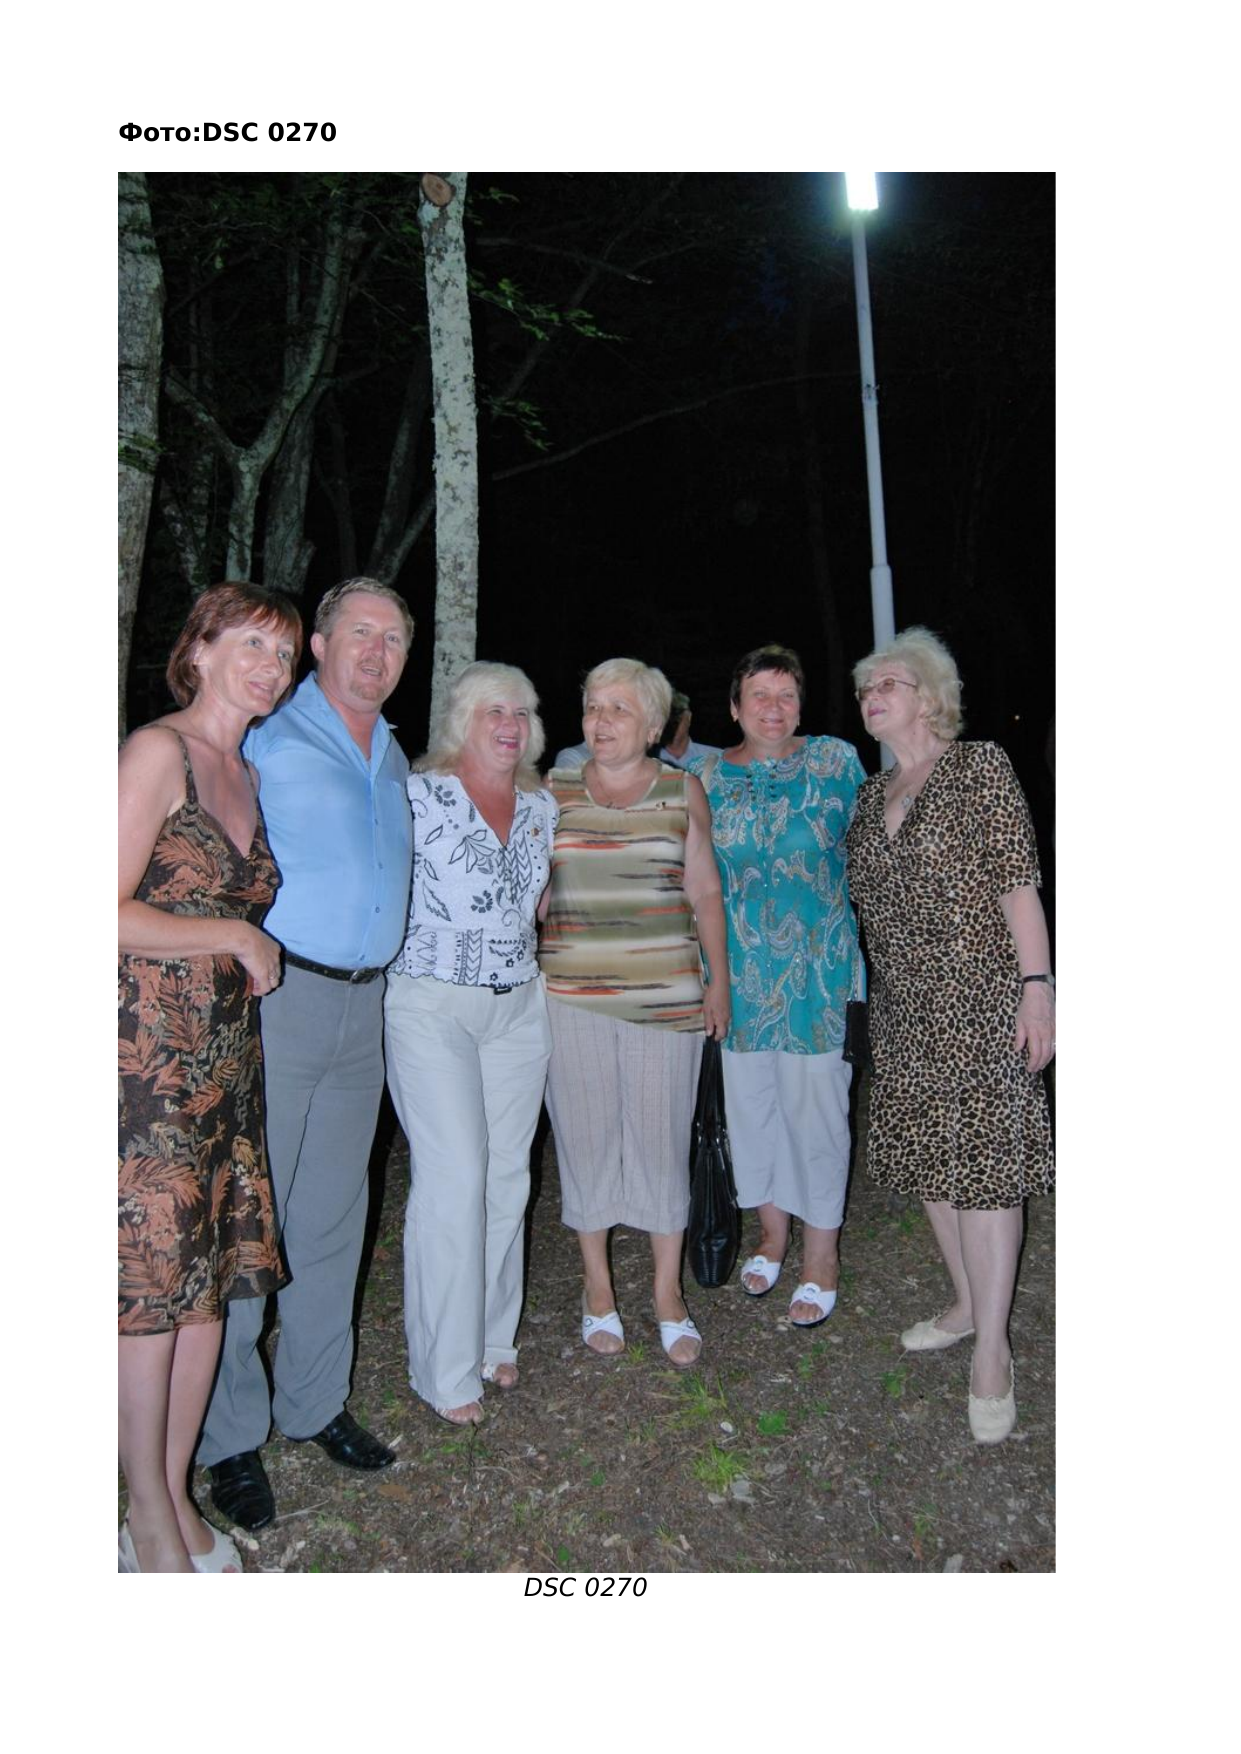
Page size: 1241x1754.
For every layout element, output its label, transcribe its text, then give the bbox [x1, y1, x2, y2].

picture [118, 172, 1056, 1573]
subtitle Фото:DSC 0270 [118, 118, 1122, 147]
text DSC 0270 [118, 1573, 1056, 1602]
